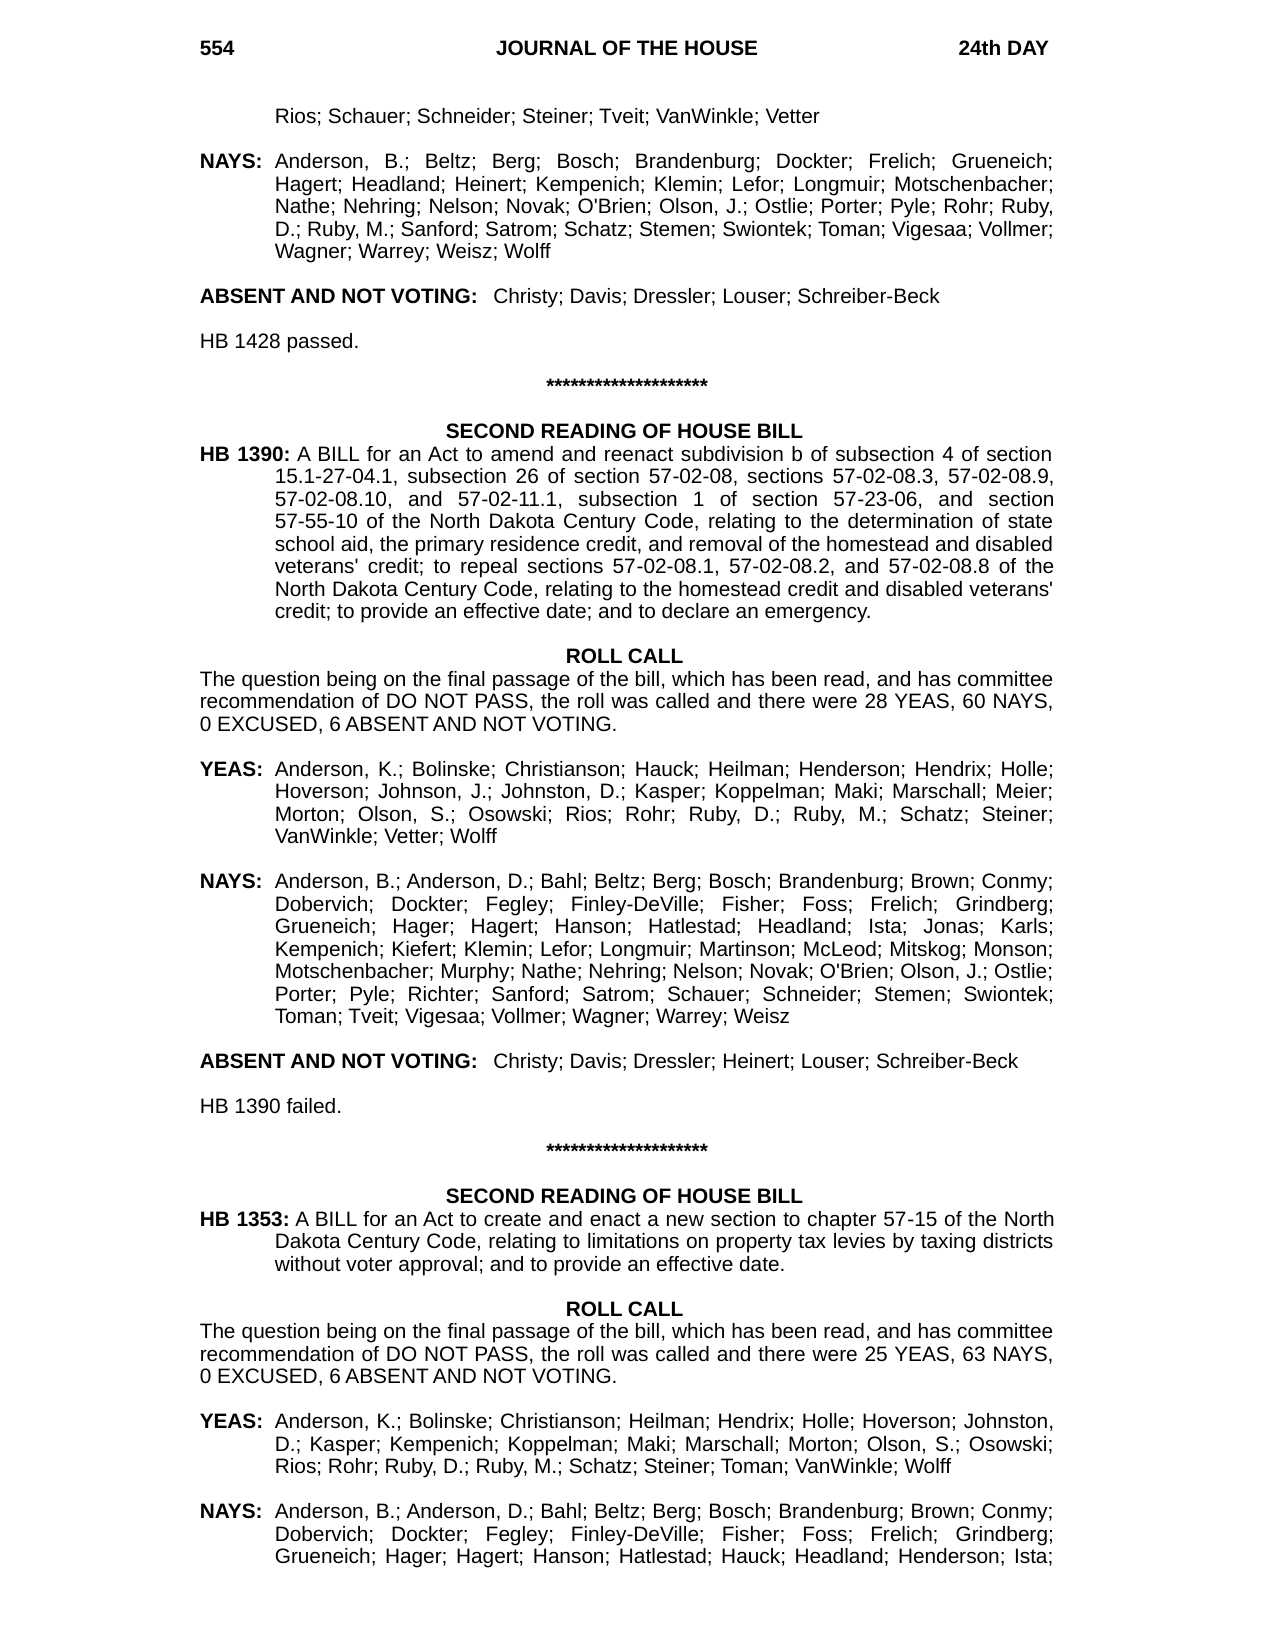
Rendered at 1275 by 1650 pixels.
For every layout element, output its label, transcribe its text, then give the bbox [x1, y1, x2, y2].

title YEAS: Anderson, K.; Bolinske; Christianson; Hauck; Heilman; Henderson; Hendrix; Holle; Hoverson; Johnson, J.; Johnston, D.; Kasper; Koppelman; Maki; Marschall; Meier; Morton; Olson, S.; Osowski; Rios; Rohr; Ruby, D.; Ruby, M.; Schatz; Steiner; VanWinkle; Vetter; Wolff [199, 758, 1054, 848]
title NAYS: Anderson, B.; Anderson, D.; Bahl; Beltz; Berg; Bosch; Brandenburg; Brown; Conmy; Dobervich; Dockter; Fegley; Finley-DeVille; Fisher; Foss; Frelich; Grindberg; Grueneich; Hager; Hagert; Hanson; Hatlestad; Headland; Ista; Jonas; Karls; Kempenich; Kiefert; Klemin; Lefor; Longmuir; Martinson; McLeod; Mitskog; Monson; Motschenbacher; Murphy; Nathe; Nehring; Nelson; Novak; O'Brien; Olson, J.; Ostlie; Porter; Pyle; Richter; Sanford; Satrom; Schauer; Schneider; Stemen; Swiontek; Toman; Tveit; Vigesaa; Vollmer; Wagner; Warrey; Weisz [199, 871, 1054, 1028]
text ******************** [199, 1141, 1054, 1163]
text ROLL CALL [199, 1298, 1054, 1321]
title NAYS: Anderson, B.; Anderson, D.; Bahl; Beltz; Berg; Bosch; Brandenburg; Brown; Conmy; Dobervich; Dockter; Fegley; Finley-DeVille; Fisher; Foss; Frelich; Grindberg; Grueneich; Hager; Hagert; Hanson; Hatlestad; Hauck; Headland; Henderson; Ista; [199, 1501, 1054, 1568]
title HB 1390: A BILL for an Act to amend and reenact subdivision b of subsection 4 of section 15.1‑27‑04.1, subsection 26 of section 57‑02‑08, sections 57‑02‑08.3, 57‑02‑08.9, 57‑02‑08.10, and 57‑02‑11.1, subsection 1 of section 57‑23‑06, and section 57‑55‑10 of the North Dakota Century Code, relating to the determination of state school aid, the primary residence credit, and removal of the homestead and disabled veterans' credit; to repeal sections 57‑02‑08.1, 57‑02‑08.2, and 57‑02‑08.8 of the North Dakota Century Code, relating to the homestead credit and disabled veterans' credit; to provide an effective date; and to declare an emergency. [199, 443, 1054, 623]
text SECOND READING OF HOUSE BILL [199, 1186, 1054, 1208]
title ABSENT AND NOT VOTING: Christy; Davis; Dressler; Louser; Schreiber-Beck [199, 286, 1054, 308]
title NAYS: Anderson, B.; Beltz; Berg; Bosch; Brandenburg; Dockter; Frelich; Grueneich; Hagert; Headland; Heinert; Kempenich; Klemin; Lefor; Longmuir; Motschenbacher; Nathe; Nehring; Nelson; Novak; O'Brien; Olson, J.; Ostlie; Porter; Pyle; Rohr; Ruby, D.; Ruby, M.; Sanford; Satrom; Schatz; Stemen; Swiontek; Toman; Vigesaa; Vollmer; Wagner; Warrey; Weisz; Wolff [199, 151, 1054, 263]
title HB 1353: A BILL for an Act to create and enact a new section to chapter 57‑15 of the North Dakota Century Code, relating to limitations on property tax levies by taxing districts without voter approval; and to provide an effective date. [199, 1208, 1054, 1276]
text SECOND READING OF HOUSE BILL [199, 421, 1054, 443]
text ******************** [199, 376, 1054, 398]
text HB 1428 passed. [199, 331, 1054, 353]
title Rios; Schauer; Schneider; Steiner; Tveit; VanWinkle; Vetter [199, 106, 1054, 128]
title ABSENT AND NOT VOTING: Christy; Davis; Dressler; Heinert; Louser; Schreiber-Beck [199, 1051, 1054, 1073]
text The question being on the final passage of the bill, which has been read, and has committee recommendation of DO NOT PASS, the roll was called and there were 28 YEAS, 60 NAYS, 0 EXCUSED, 6 ABSENT AND NOT VOTING. [199, 668, 1054, 736]
text ROLL CALL [199, 646, 1054, 668]
subtitle Page 554 [9, 9, 109, 33]
text The question being on the final passage of the bill, which has been read, and has committee recommendation of DO NOT PASS, the roll was called and there were 25 YEAS, 63 NAYS, 0 EXCUSED, 6 ABSENT AND NOT VOTING. [199, 1321, 1054, 1388]
title YEAS: Anderson, K.; Bolinske; Christianson; Heilman; Hendrix; Holle; Hoverson; Johnston, D.; Kasper; Kempenich; Koppelman; Maki; Marschall; Morton; Olson, S.; Osowski; Rios; Rohr; Ruby, D.; Ruby, M.; Schatz; Steiner; Toman; VanWinkle; Wolff [199, 1411, 1054, 1478]
text HB 1390 failed. [199, 1096, 1054, 1118]
